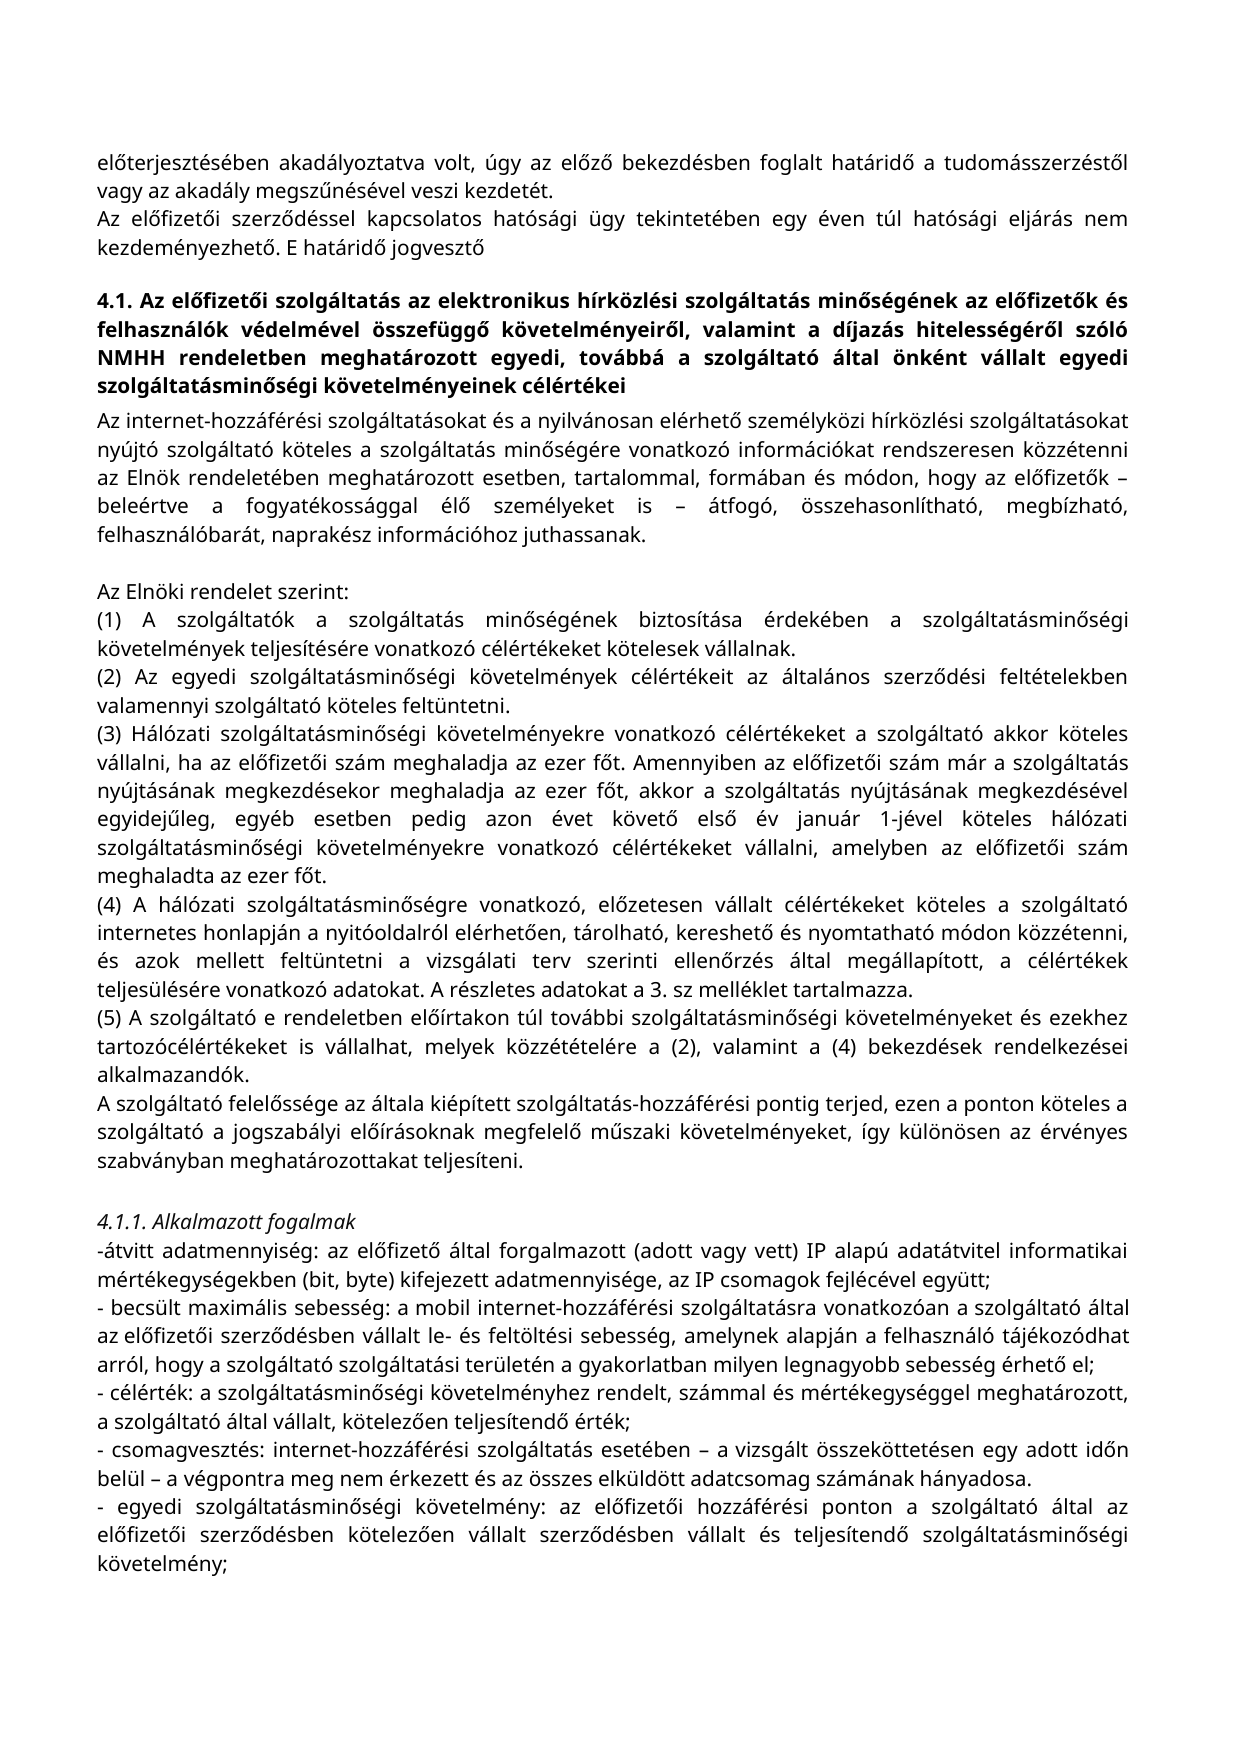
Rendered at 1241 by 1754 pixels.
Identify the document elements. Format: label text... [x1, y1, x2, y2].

text - célérték: a szolgáltatásminőségi követelményhez rendelt, számmal és mértékegységgel meghatározott, a szolgáltató által vállalt, kötelezően teljesítendő érték; [97, 1378, 1130, 1435]
text (4) A hálózati szolgáltatásminőségre vonatkozó, előzetesen vállalt célértékeket köteles a szolgáltató internetes honlapján a nyitóoldalról elérhetően, tárolható, kereshető és nyomtatható módon közzétenni, és azok mellett feltüntetni a vizsgálati terv szerinti ellenőrzés által megállapított, a célértékek teljesülésére vonatkozó adatokat. A részletes adatokat a 3. sz melléklet tartalmazza. [97, 890, 1130, 1003]
text - egyedi szolgáltatásminőségi követelmény: az előfizetői hozzáférési ponton a szolgáltató által az előfizetői szerződésben kötelezően vállalt szerződésben vállalt és teljesítendő szolgáltatásminőségi követelmény; [97, 1492, 1130, 1577]
text Az Elnöki rendelet szerint: [97, 577, 1130, 605]
text Az előfizetői szerződéssel kapcsolatos hatósági ügy tekintetében egy éven túl hatósági eljárás nem kezdeményezhető. E határidő jogvesztő [97, 204, 1130, 261]
text - becsült maximális sebesség: a mobil internet-hozzáférési szolgáltatásra vonatkozóan a szolgáltató által az előfizetői szerződésben vállalt le- és feltöltési sebesség, amelynek alapján a felhasználó tájékozódhat arról, hogy a szolgáltató szolgáltatási területén a gyakorlatban milyen legnagyobb sebesség érhető el; [97, 1293, 1130, 1378]
text (5) A szolgáltató e rendeletben előírtakon túl további szolgáltatásminőségi követelményeket és ezekhez tartozócélértékeket is vállalhat, melyek közzétételére a (2), valamint a (4) bekezdések rendelkezései alkalmazandók. [97, 1003, 1130, 1089]
text Az internet-hozzáférési szolgáltatásokat és a nyilvánosan elérhető személyközi hírközlési szolgáltatásokat nyújtó szolgáltató köteles a szolgáltatás minőségére vonatkozó információkat rendszeresen közzétenni az Elnök rendeletében meghatározott esetben, tartalommal, formában és módon, hogy az előfizetők – beleértve a fogyatékossággal élő személyeket is – átfogó, összehasonlítható, megbízható, felhasználóbarát, naprakész információhoz juthassanak. [97, 406, 1130, 548]
text előterjesztésében akadályoztatva volt, úgy az előző bekezdésben foglalt határidő a tudomásszerzéstől vagy az akadály megszűnésével veszi kezdetét. [97, 148, 1130, 204]
subtitle 4.1. Az előfizetői szolgáltatás az elektronikus hírközlési szolgáltatás minőségének az előfizetők és felhasználók védelmével összefüggő követelményeiről, valamint a díjazás hitelességéről szóló NMHH rendeletben meghatározott egyedi, továbbá a szolgáltató által önként vállalt egyedi szolgáltatásminőségi követelményeinek célértékei [97, 286, 1130, 400]
text A szolgáltató felelőssége az általa kiépített szolgáltatás-hozzáférési pontig terjed, ezen a ponton köteles a szolgáltató a jogszabályi előírásoknak megfelelő műszaki követelményeket, így különösen az érvényes szabványban meghatározottakat teljesíteni. [97, 1089, 1130, 1174]
text - csomagvesztés: internet-hozzáférési szolgáltatás esetében – a vizsgált összeköttetésen egy adott időn belül – a végpontra meg nem érkezett és az összes elküldött adatcsomag számának hányadosa. [97, 1435, 1130, 1492]
text (1) A szolgáltatók a szolgáltatás minőségének biztosítása érdekében a szolgáltatásminőségi követelmények teljesítésére vonatkozó célértékeket kötelesek vállalnak. [97, 605, 1130, 662]
subtitle 4.1.1. Alkalmazott fogalmak [97, 1207, 1130, 1235]
text (2) Az egyedi szolgáltatásminőségi követelmények célértékeit az általános szerződési feltételekben valamennyi szolgáltató köteles feltüntetni. [97, 662, 1130, 719]
text (3) Hálózati szolgáltatásminőségi követelményekre vonatkozó célértékeket a szolgáltató akkor köteles vállalni, ha az előfizetői szám meghaladja az ezer főt. Amennyiben az előfizetői szám már a szolgáltatás nyújtásának megkezdésekor meghaladja az ezer főt, akkor a szolgáltatás nyújtásának megkezdésével egyidejűleg, egyéb esetben pedig azon évet követő első év január 1-jével köteles hálózati szolgáltatásminőségi követelményekre vonatkozó célértékeket vállalni, amelyben az előfizetői szám meghaladta az ezer főt. [97, 719, 1130, 890]
text -átvitt adatmennyiség: az előfizető által forgalmazott (adott vagy vett) IP alapú adatátvitel informatikai mértékegységekben (bit, byte) kifejezett adatmennyisége, az IP csomagok fejlécével együtt; [97, 1236, 1130, 1293]
